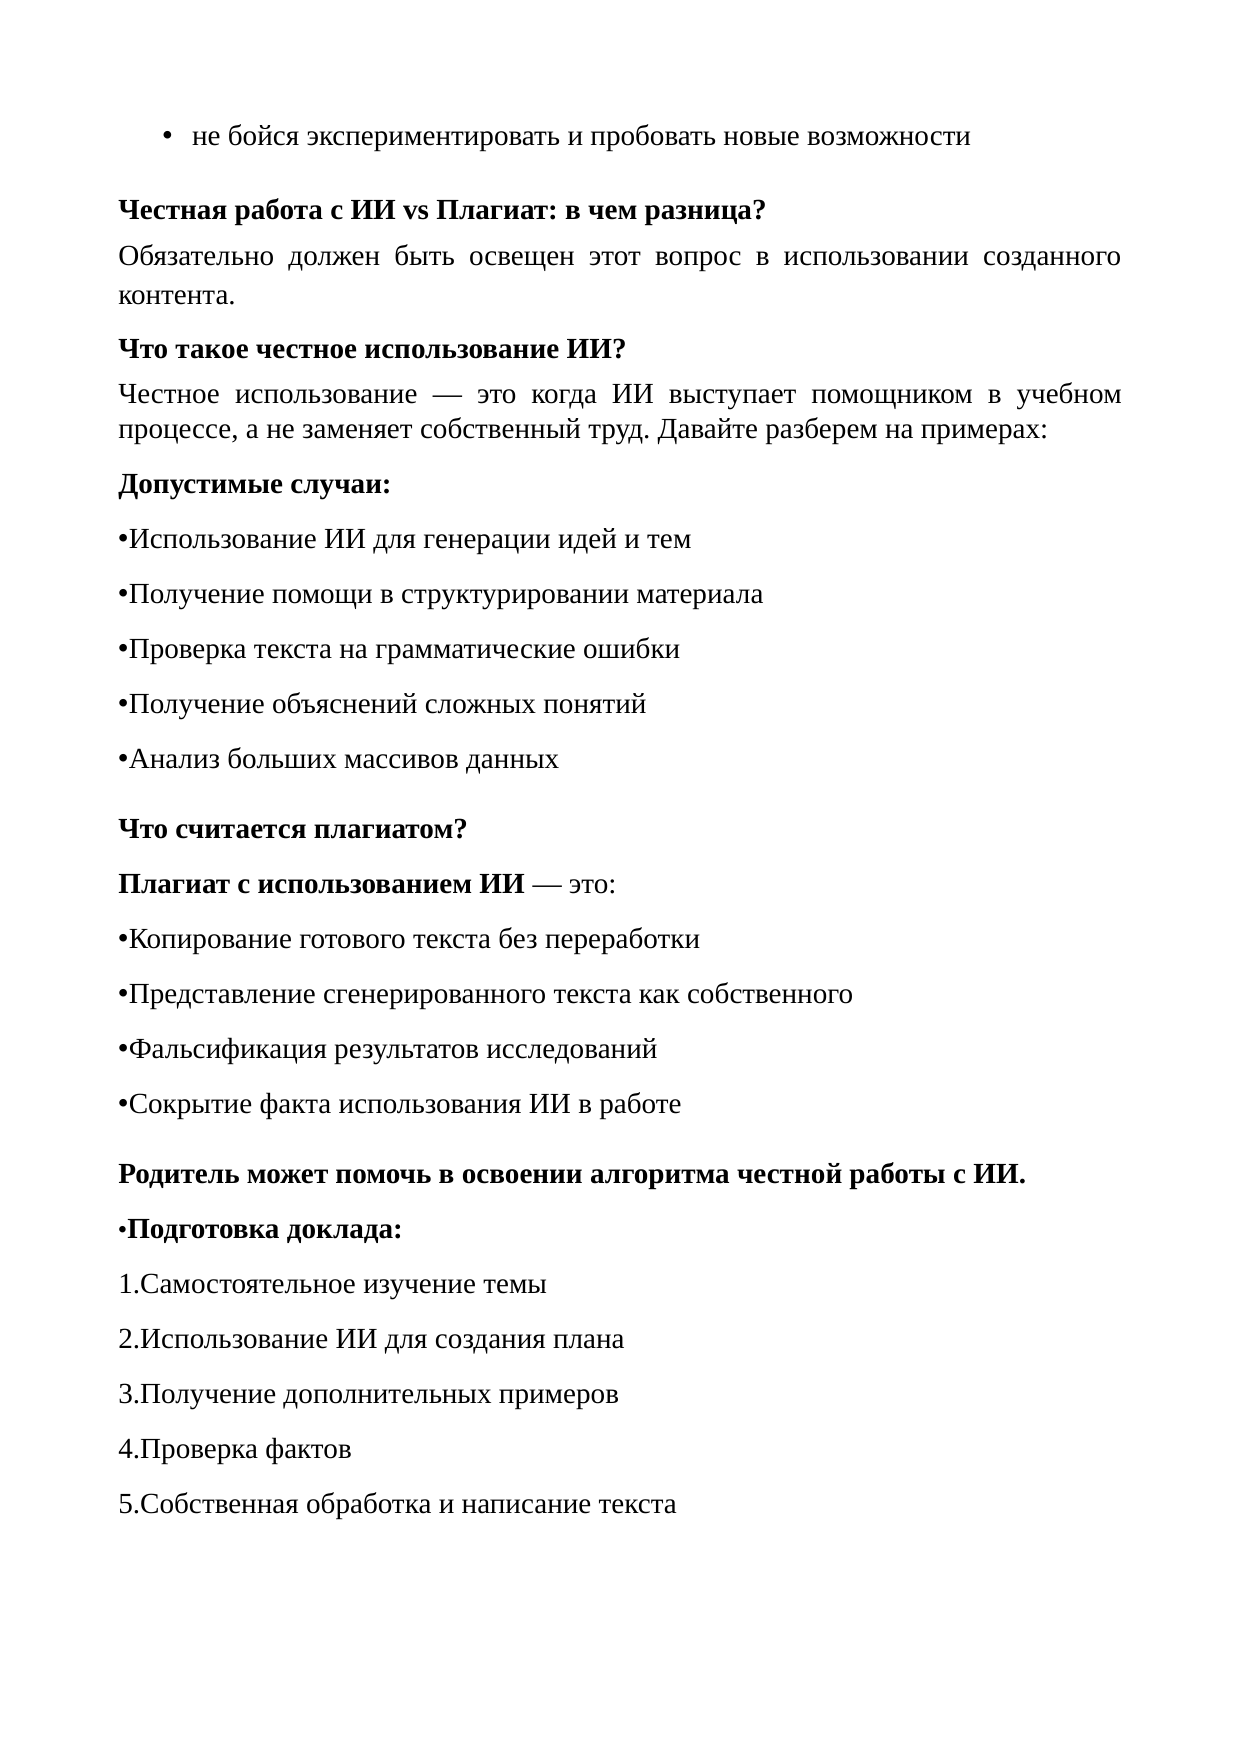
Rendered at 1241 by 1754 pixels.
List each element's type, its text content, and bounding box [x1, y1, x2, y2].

list не бойся экспериментировать и пробовать новые возможности [162, 118, 1122, 152]
text Допустимые случаи: [118, 465, 1122, 500]
list Использование ИИ для создания плана [118, 1320, 1122, 1355]
list Подготовка доклада: [118, 1210, 1122, 1245]
subtitle Что такое честное использование ИИ? [118, 330, 1122, 365]
text Плагиат с использованием ИИ — это: [118, 865, 1122, 900]
list Проверка текста на грамматические ошибки [118, 630, 1122, 665]
list Собственная обработка и написание текста [118, 1485, 1122, 1520]
subtitle Что считается плагиатом? [118, 810, 1122, 845]
list Анализ больших массивов данных [118, 740, 1122, 775]
list Проверка фактов [118, 1430, 1122, 1465]
list Представление сгенерированного текста как собственного [118, 975, 1122, 1010]
list Получение объяснений сложных понятий [118, 685, 1122, 720]
text Честное использование — это когда ИИ выступает помощником в учебном процессе, а не заменяет собственный труд. Давайте разберем на примерах: [118, 375, 1122, 445]
list Сокрытие факта использования ИИ в работе [118, 1085, 1122, 1120]
list Получение помощи в структурировании материала [118, 575, 1122, 610]
list Получение дополнительных примеров [118, 1375, 1122, 1410]
list Самостоятельное изучение темы [118, 1265, 1122, 1300]
list Копирование готового текста без переработки [118, 920, 1122, 955]
list Фальсификация результатов исследований [118, 1030, 1122, 1065]
subtitle Честная работа с ИИ vs Плагиат: в чем разница? [118, 192, 1122, 226]
list Использование ИИ для генерации идей и тем [118, 520, 1122, 555]
text Обязательно должен быть освещен этот вопрос в использовании созданного контента. [118, 238, 1122, 310]
subtitle Родитель может помочь в освоении алгоритма честной работы с ИИ. [118, 1155, 1122, 1190]
